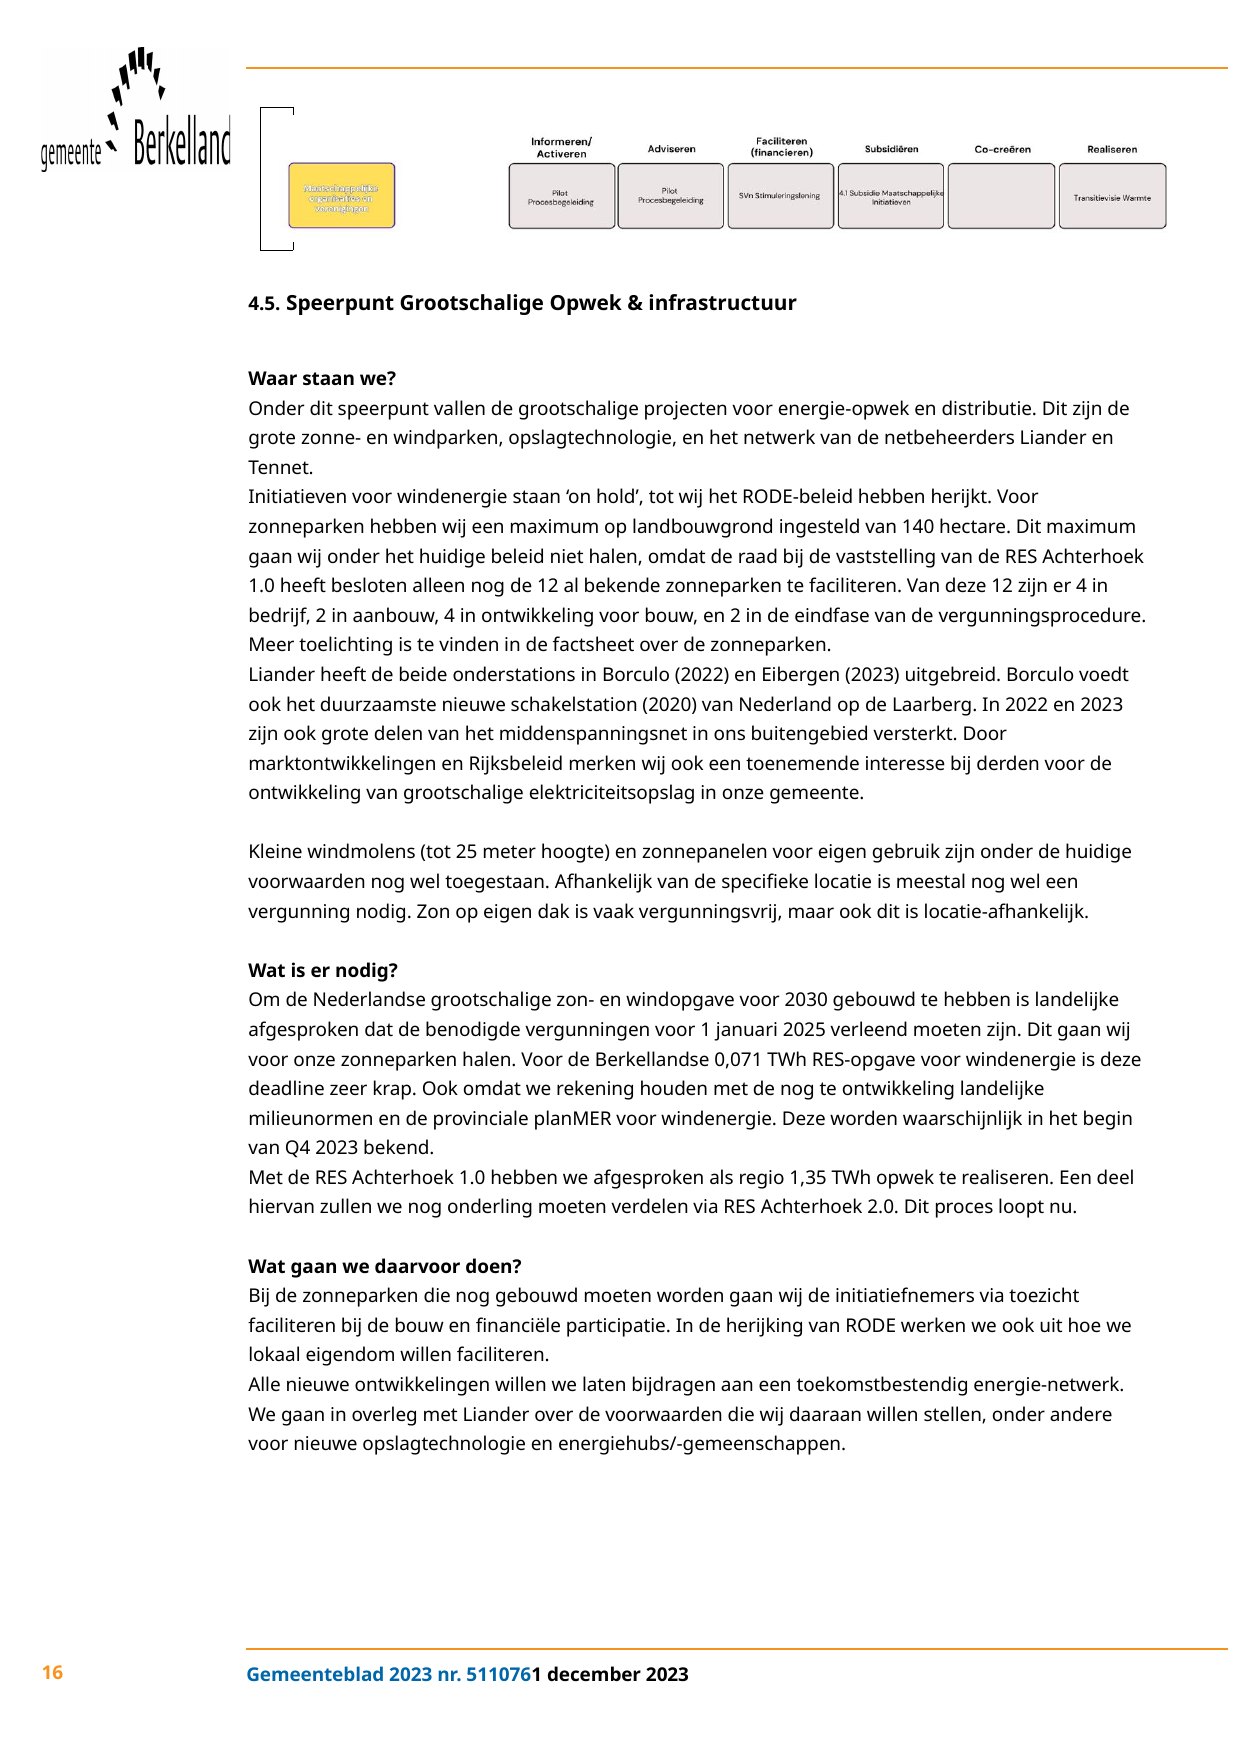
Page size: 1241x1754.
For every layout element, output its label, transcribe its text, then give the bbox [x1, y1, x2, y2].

text Waar staan we? [248, 365, 1152, 391]
text Kleine windmolens (tot 25 meter hoogte) en zonnepanelen voor eigen gebruik zijn onder de huidige voorwaarden nog wel toegestaan. Afhankelijk van de specifieke locatie is meestal nog wel een vergunning nodig. Zon op eigen dak is vaak vergunningsvrij, maar ook dit is locatie-afhankelijk. [248, 839, 1152, 923]
text Wat gaan we daarvoor doen? [248, 1253, 1152, 1278]
text Alle nieuwe ontwikkelingen willen we laten bijdragen aan een toekomstbestendig energie-netwerk. We gaan in overleg met Liander over de voorwaarden die wij daaraan willen stellen, onder andere voor nieuwe opslagtechnologie en energiehubs/-gemeenschappen. [248, 1371, 1152, 1456]
text Onder dit speerpunt vallen de grootschalige projecten voor energie-opwek en distributie. Dit zijn de grote zonne- en windparken, opslagtechnologie, en het netwerk van de netbeheerders Liander en Tennet. [248, 395, 1152, 480]
picture [268, 115, 1173, 242]
picture [41, 47, 231, 172]
text Initiatieven voor windenergie staan ‘on hold’, tot wij het RODE-beleid hebben herijkt. Voor zonneparken hebben wij een maximum op landbouwgrond ingesteld van 140 hectare. Dit maximum gaan wij onder het huidige beleid niet halen, omdat de raad bij de vaststelling van de RES Achterhoek 1.0 heeft besloten alleen nog de 12 al bekende zonneparken te faciliteren. Van deze 12 zijn er 4 in bedrijf, 2 in aanbouw, 4 in ontwikkeling voor bouw, en 2 in de eindfase van de vergunningsprocedure. Meer toelichting is te vinden in de factsheet over de zonneparken. [248, 484, 1152, 657]
text Bij de zonneparken die nog gebouwd moeten worden gaan wij de initiatiefnemers via toezicht faciliteren bij de bouw en financiële participatie. In de herijking van RODE werken we ook uit hoe we lokaal eigendom willen faciliteren. [248, 1282, 1152, 1367]
text Met de RES Achterhoek 1.0 hebben we afgesproken als regio 1,35 TWh opwek te realiseren. Een deel hiervan zullen we nog onderling moeten verdelen via RES Achterhoek 2.0. Dit proces loopt nu. [248, 1164, 1152, 1219]
text 4.5. Speerpunt Grootschalige Opwek & infrastructuur [248, 288, 1152, 316]
text Om de Nederlandse grootschalige zon- en windopgave voor 2030 gebouwd te hebben is landelijke afgesproken dat de benodigde vergunningen voor 1 januari 2025 verleend moeten zijn. Dit gaan wij voor onze zonneparken halen. Voor de Berkellandse 0,071 TWh RES-opgave voor windenergie is deze deadline zeer krap. Ook omdat we rekening houden met de nog te ontwikkeling landelijke milieunormen en de provinciale planMER voor windenergie. Deze worden waarschijnlijk in het begin van Q4 2023 bekend. [248, 987, 1152, 1160]
text Liander heeft de beide onderstations in Borculo (2022) en Eibergen (2023) uitgebreid. Borculo voedt ook het duurzaamste nieuwe schakelstation (2020) van Nederland op de Laarberg. In 2022 en 2023 zijn ook grote delen van het middenspanningsnet in ons buitengebied versterkt. Door marktontwikkelingen en Rijksbeleid merken wij ook een toenemende interesse bij derden voor de ontwikkeling van grootschalige elektriciteitsopslag in onze gemeente. [248, 661, 1152, 805]
text Wat is er nodig? [248, 957, 1152, 983]
